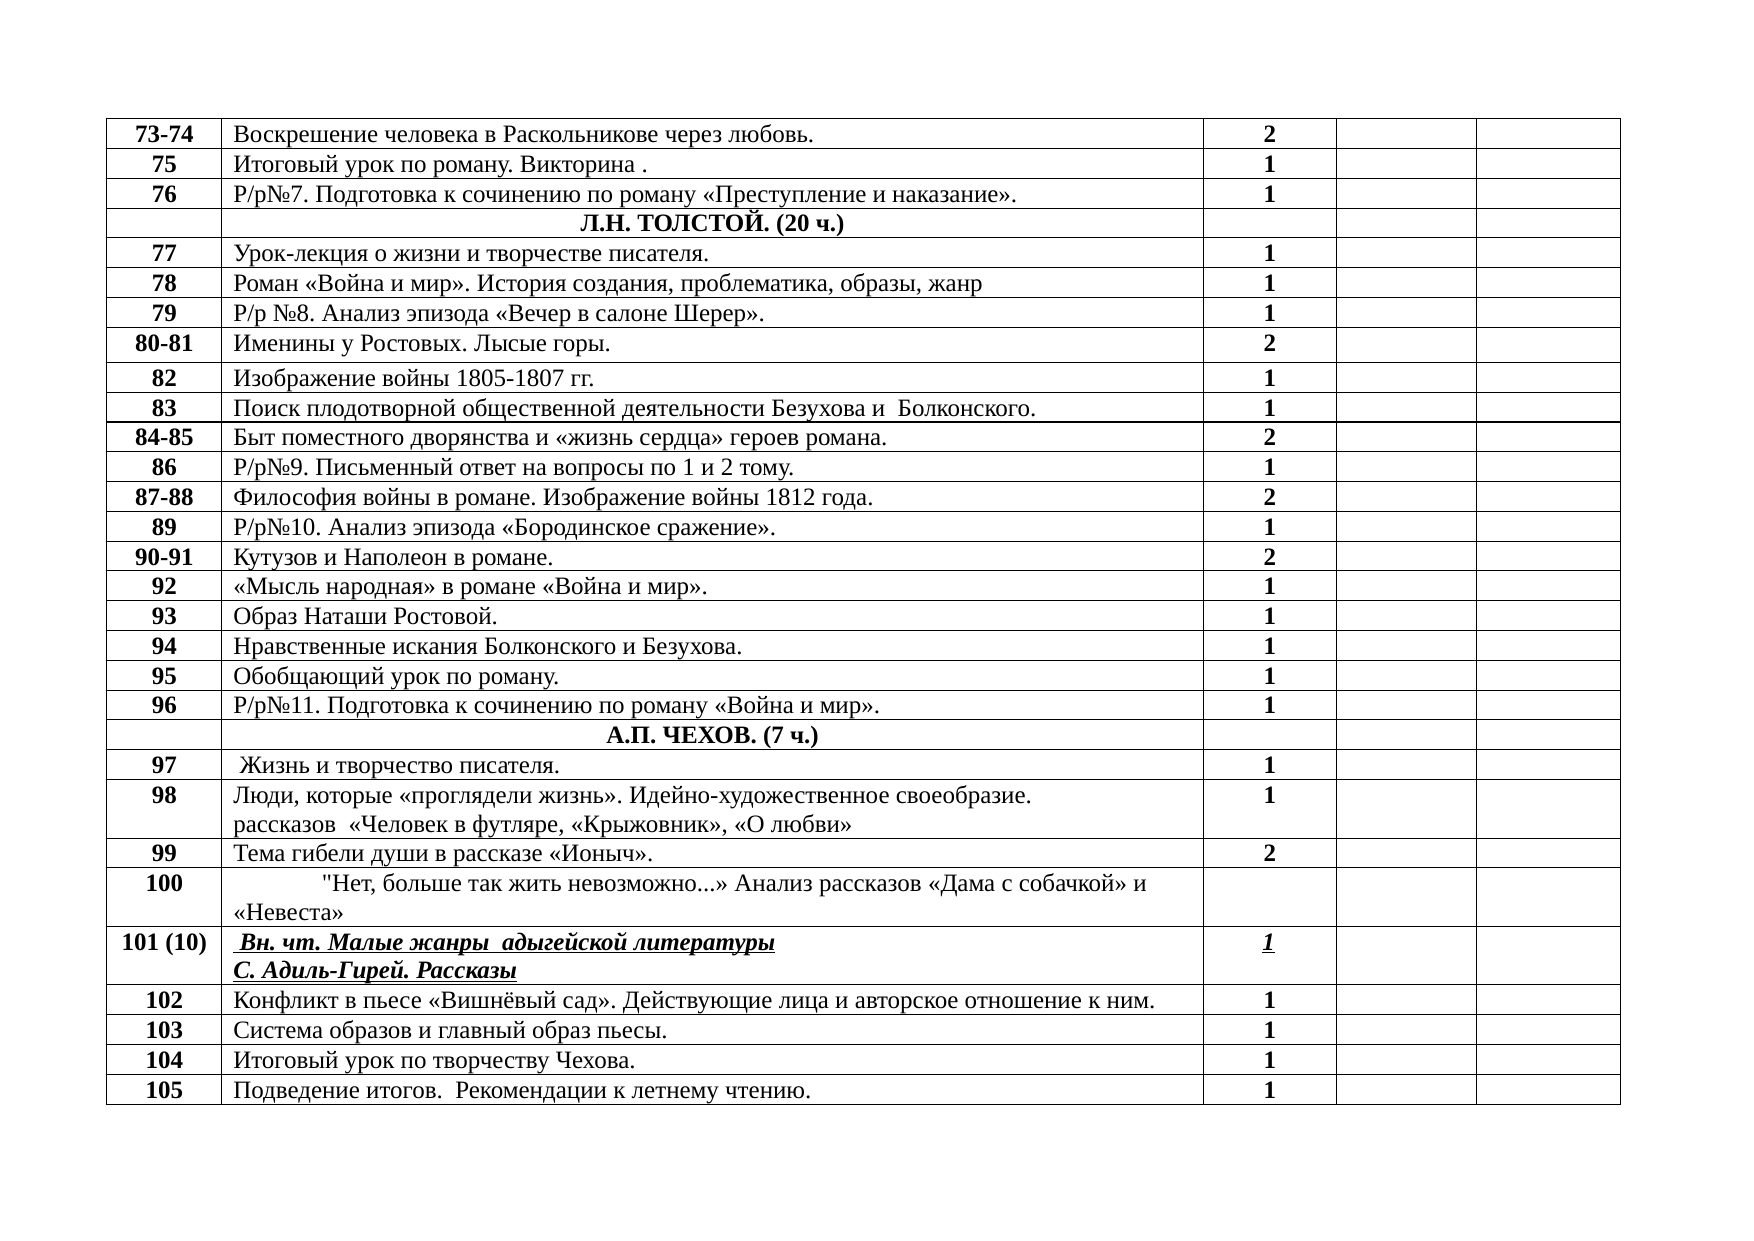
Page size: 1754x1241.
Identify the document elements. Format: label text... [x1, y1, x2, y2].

table_cell [1477, 512, 1620, 541]
table_cell [1477, 452, 1620, 481]
table_cell Итоговый урок по творчеству Чехова. [222, 1045, 1203, 1074]
table_cell [1204, 720, 1336, 749]
table_cell [107, 209, 221, 237]
table_cell [1477, 482, 1620, 511]
table_cell Быт поместного дворянства и «жизнь сердца» героев романа. [222, 423, 1203, 451]
table_cell [1337, 601, 1476, 630]
table_cell 78 [107, 268, 221, 297]
table_cell [1477, 780, 1620, 837]
table_cell Подведение итогов. Рекомендации к летнему чтению. [222, 1075, 1203, 1103]
table_cell Р/р№9. Письменный ответ на вопросы по 1 и 2 тому. [222, 452, 1203, 481]
table_cell 1 [1204, 631, 1336, 660]
table_cell Изображение войны 1805-1807 гг. [222, 363, 1203, 392]
table_cell 82 [107, 363, 221, 392]
table_cell 2 [1204, 839, 1336, 867]
table_cell 2 [1204, 119, 1336, 148]
table_cell Кутузов и Наполеон в романе. [222, 542, 1203, 570]
table_cell 1 [1204, 363, 1336, 392]
table_cell Система образов и главный образ пьесы. [222, 1015, 1203, 1044]
table_cell 1 [1204, 780, 1336, 837]
table_cell Философия войны в романе. Изображение войны 1812 года. [222, 482, 1203, 511]
table_cell [1477, 328, 1620, 362]
table_cell 103 [107, 1015, 221, 1044]
table_cell [1337, 868, 1476, 926]
table_cell Роман «Война и мир». История создания, проблематика, образы, жанр [222, 268, 1203, 297]
table_cell [1477, 1045, 1620, 1074]
table_cell 80-81 [107, 328, 221, 362]
table_cell "Нет, больше так жить невозможно...» Анализ рассказов «Дама с собачкой» и «Невеста» [222, 868, 1203, 926]
table_cell [1337, 452, 1476, 481]
table_cell [1337, 1045, 1476, 1074]
table_cell 1 [1204, 393, 1336, 421]
table_cell Конфликт в пьесе «Вишнёвый сад». Действующие лица и авторское отношение к ним. [222, 985, 1203, 1014]
table_cell [1204, 868, 1336, 926]
table_cell Тема гибели души в рассказе «Ионыч». [222, 839, 1203, 867]
table_cell Нравственные искания Болконского и Безухова. [222, 631, 1203, 660]
table_cell [1477, 839, 1620, 867]
table_cell 96 [107, 691, 221, 719]
table_cell Воскрешение человека в Раскольникове через любовь. [222, 119, 1203, 148]
table_cell Жизнь и творчество писателя. [222, 750, 1203, 779]
table_cell [1477, 927, 1620, 984]
table_cell 1 [1204, 298, 1336, 327]
table_cell [1337, 363, 1476, 392]
table_cell 1 [1204, 1045, 1336, 1074]
table_cell 86 [107, 452, 221, 481]
table_cell [1477, 1015, 1620, 1044]
table_cell [1477, 691, 1620, 719]
table_cell 1 [1204, 1015, 1336, 1044]
table_cell 104 [107, 1045, 221, 1074]
table_cell [1337, 119, 1476, 148]
table_cell 2 [1204, 542, 1336, 570]
table_cell 97 [107, 750, 221, 779]
table_cell [1477, 149, 1620, 178]
table_cell [1337, 393, 1476, 421]
table_cell 102 [107, 985, 221, 1014]
table_cell 1 [1204, 985, 1336, 1014]
table_cell [1337, 179, 1476, 207]
table_cell 77 [107, 238, 221, 267]
table_cell 2 [1204, 482, 1336, 511]
table_cell 93 [107, 601, 221, 630]
table_cell 1 [1204, 661, 1336, 689]
table_cell [1477, 661, 1620, 689]
table_cell [1477, 393, 1620, 421]
table_cell [1337, 1015, 1476, 1044]
table_cell [1337, 927, 1476, 984]
table_cell Именины у Ростовых. Лысые горы. [222, 328, 1203, 362]
table_cell Р/р№10. Анализ эпизода «Бородинское сражение». [222, 512, 1203, 541]
table_cell [1477, 985, 1620, 1014]
table_cell [1477, 631, 1620, 660]
table_cell [1337, 571, 1476, 600]
table_cell 79 [107, 298, 221, 327]
table_cell 1 [1204, 750, 1336, 779]
table_cell [1337, 512, 1476, 541]
table_cell «Мысль народная» в романе «Война и мир». [222, 571, 1203, 600]
table_cell [1337, 209, 1476, 237]
table_cell 87-88 [107, 482, 221, 511]
table_cell 94 [107, 631, 221, 660]
table_cell 105 [107, 1075, 221, 1103]
table_cell [1337, 661, 1476, 689]
table_cell [1337, 1075, 1476, 1103]
table_cell Люди, которые «проглядели жизнь». Идейно-художественное своеобразие. рассказов «Человек в футляре, «Крыжовник», «О любви» [222, 780, 1203, 837]
table_cell Р/р №8. Анализ эпизода «Вечер в салоне Шерер». [222, 298, 1203, 327]
table_cell Обобщающий урок по роману. [222, 661, 1203, 689]
table_cell [1477, 542, 1620, 570]
table_cell [1337, 238, 1476, 267]
table_cell [1337, 149, 1476, 178]
table_cell 100 [107, 868, 221, 926]
table_cell [1477, 179, 1620, 207]
table_cell [1337, 423, 1476, 451]
table_cell 1 [1204, 601, 1336, 630]
table_cell [1337, 720, 1476, 749]
table_cell 1 [1204, 268, 1336, 297]
table_cell [1337, 542, 1476, 570]
table_cell 1 [1204, 1075, 1336, 1103]
table_cell 98 [107, 780, 221, 837]
table_cell [1337, 298, 1476, 327]
table_cell [1337, 691, 1476, 719]
table_cell 1 [1204, 452, 1336, 481]
table_cell 89 [107, 512, 221, 541]
table_cell [1477, 423, 1620, 451]
table_cell 2 [1204, 423, 1336, 451]
table_cell [1337, 780, 1476, 837]
table_cell 73-74 [107, 119, 221, 148]
table_cell Урок-лекция о жизни и творчестве писателя. [222, 238, 1203, 267]
table_cell 76 [107, 179, 221, 207]
table_cell [1477, 363, 1620, 392]
table_cell 75 [107, 149, 221, 178]
table_cell 1 [1204, 238, 1336, 267]
table_cell [1337, 631, 1476, 660]
table_cell [1477, 119, 1620, 148]
table_cell [1337, 328, 1476, 362]
table_cell [1204, 209, 1336, 237]
table_cell 1 [1204, 149, 1336, 178]
table_cell 2 [1204, 328, 1336, 362]
table_cell [1477, 868, 1620, 926]
table_cell [1477, 571, 1620, 600]
table_cell Л.Н. ТОЛСТОЙ. (20 ч.) [222, 209, 1203, 237]
table_cell [1337, 839, 1476, 867]
table_cell [1477, 298, 1620, 327]
table_cell [1337, 985, 1476, 1014]
table_cell [1337, 750, 1476, 779]
table_cell Поиск плодотворной общественной деятельности Безухова и Болконского. [222, 393, 1203, 421]
table_cell 1 [1204, 179, 1336, 207]
table_cell 92 [107, 571, 221, 600]
table_cell А.П. ЧЕХОВ. (7 ч.) [222, 720, 1203, 749]
table_cell 1 [1204, 927, 1336, 984]
table_cell 1 [1204, 571, 1336, 600]
table_cell Итоговый урок по роману. Викторина . [222, 149, 1203, 178]
table_cell [1477, 209, 1620, 237]
table_cell [1477, 720, 1620, 749]
table_cell 84-85 [107, 423, 221, 451]
table_cell 95 [107, 661, 221, 689]
table_cell 101 (10) [107, 927, 221, 984]
table_cell Р/р№7. Подготовка к сочинению по роману «Преступление и наказание». [222, 179, 1203, 207]
table_cell Образ Наташи Ростовой. [222, 601, 1203, 630]
table_cell 83 [107, 393, 221, 421]
table_cell 1 [1204, 691, 1336, 719]
table_cell [1477, 238, 1620, 267]
table_cell Р/р№11. Подготовка к сочинению по роману «Война и мир». [222, 691, 1203, 719]
table_cell [1337, 482, 1476, 511]
table_cell Вн. чт. Малые жанры адыгейской литературы С. Адиль-Гирей. Рассказы [222, 927, 1203, 984]
table_cell [107, 720, 221, 749]
table_cell [1477, 601, 1620, 630]
table_cell [1477, 750, 1620, 779]
table_cell [1477, 1075, 1620, 1103]
table_cell [1477, 268, 1620, 297]
table_cell [1337, 268, 1476, 297]
table_cell 99 [107, 839, 221, 867]
table_cell 1 [1204, 512, 1336, 541]
table_cell 90-91 [107, 542, 221, 570]
